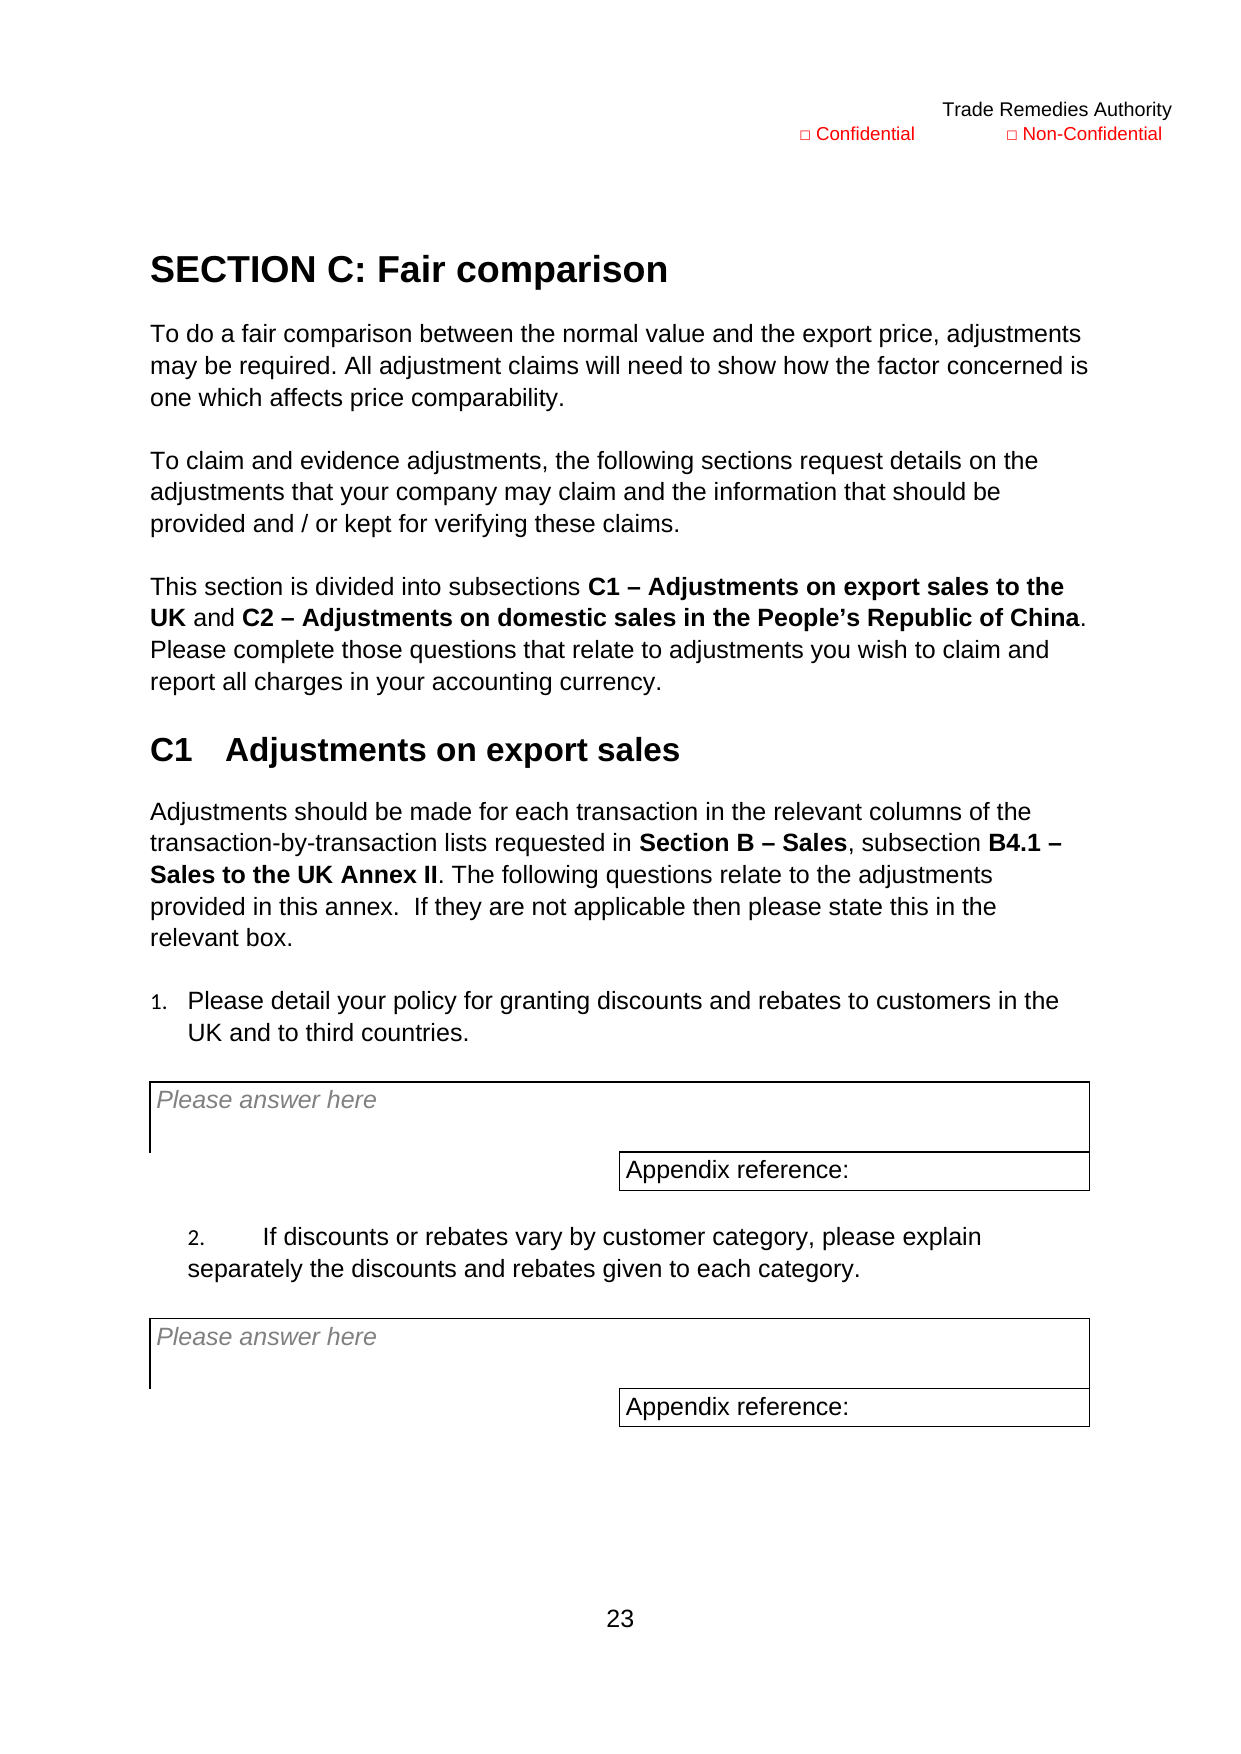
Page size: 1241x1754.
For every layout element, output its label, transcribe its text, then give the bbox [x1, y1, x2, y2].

text To claim and evidence adjustments, the following sections request details on the adjustments that your company may claim and the information that should be provided and / or kept for verifying these claims. [150, 446, 1090, 537]
text To do a fair comparison between the normal value and the export price, adjustments may be required. All adjustment claims will need to show how the factor concerned is one which affects price comparability. [150, 319, 1090, 411]
table_header Please answer here [151, 1319, 1089, 1387]
list If discounts or rebates vary by customer category, please explain separately the discounts and rebates given to each category. [187, 1222, 1090, 1283]
list Please detail your policy for granting discounts and rebates to customers in the UK and to third countries. [150, 986, 1090, 1047]
text This section is divided into subsections C1 – Adjustments on export sales to the UK and C2 – Adjustments on domestic sales in the People’s Republic of China. Please complete those questions that relate to adjustments you wish to claim and report all charges in your accounting currency. [150, 572, 1090, 695]
table_cell Appendix reference: [620, 1153, 1089, 1190]
subtitle C1 Adjustments on export sales [150, 730, 1090, 768]
table_cell [150, 1153, 619, 1190]
table_header Please answer here [151, 1083, 1089, 1151]
text Adjustments should be made for each transaction in the relevant columns of the transaction-by-transaction lists requested in Section B – Sales, subsection B4.1 – Sales to the UK Annex II. The following questions relate to the adjustments provided in this annex. If they are not applicable then please state this in the relevant box. [150, 797, 1090, 952]
subtitle SECTION C: Fair comparison [150, 247, 1090, 290]
table_cell [150, 1389, 619, 1426]
table_cell Appendix reference: [620, 1389, 1089, 1426]
